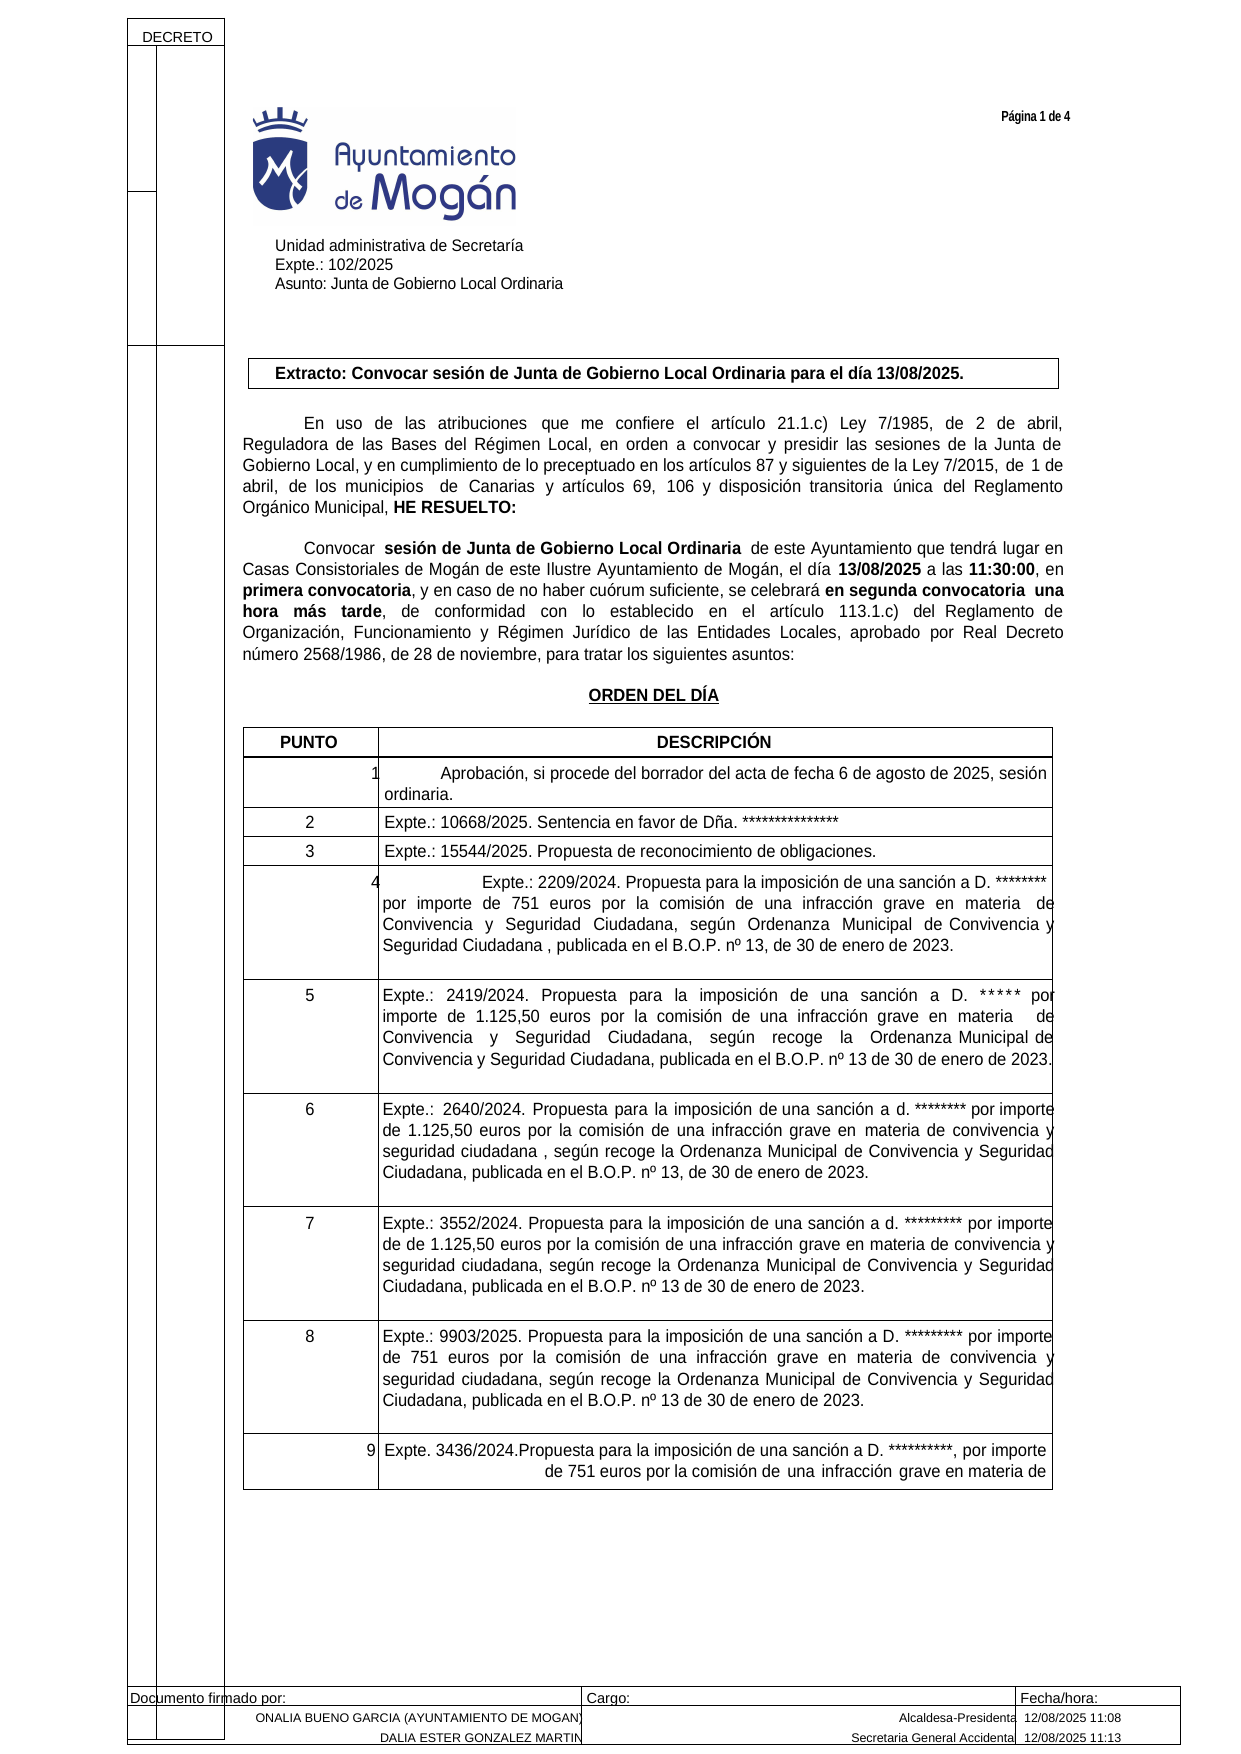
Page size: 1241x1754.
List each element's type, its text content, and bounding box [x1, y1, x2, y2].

table_cell 7 [244, 1207, 378, 1320]
text [1059, 363, 1188, 383]
table_cell [157, 46, 224, 345]
table_header Cargo: [582, 1687, 1015, 1704]
table_cell 2 [244, 808, 378, 836]
text Página 1 de 4 [1001, 108, 1188, 124]
table_cell 8 [244, 1321, 378, 1433]
table_cell 9 [244, 1434, 378, 1489]
table_header Documento firmado por: [128, 1687, 581, 1704]
table_cell 1 [244, 758, 378, 807]
table_cell Expte.: 2419/2024. Propuesta para la imposición de una sanción a D. ***** por importe de 1.125,50 euros por la comisión de una infracción grave en materia de Convivencia y Seguridad Ciudadana, según recoge la Ordenanza Municipal de Convivencia y Seguridad Ciudadana, publicada en el B.O.P. nº 13 de 30 de enero de 2023. [379, 980, 1052, 1092]
table_cell Expte.: 9903/2025. Propuesta para la imposición de una sanción a D. ********* por importe de 751 euros por la comisión de una infracción grave en materia de convivencia y seguridad ciudadana, según recoge la Ordenanza Municipal de Convivencia y Seguridad Ciudadana, publicada en el B.O.P. nº 13 de 30 de enero de 2023. [379, 1321, 1052, 1433]
table_cell 12/08/2025 11:08 12/08/2025 11:13 [1016, 1706, 1180, 1744]
table_cell 5 [244, 980, 378, 1092]
table_header DESCRIPCIÓN [379, 728, 1052, 756]
table_cell Expte. 3436/2024.Propuesta para la imposición de una sanción a D. **********, por importe de 751 euros por la comisión de una infracción grave en materia de [379, 1434, 1052, 1489]
text Asunto: Junta de Gobierno Local Ordinaria [275, 274, 1188, 293]
text En uso de las atribuciones que me confiere el artículo 21.1.c) Ley 7/1985, de 2 de abril, Reguladora de las Bases del Régimen Local, en orden a convocar y presidir las sesiones de la Junta de Gobierno Local, y en cumplimiento de lo preceptuado en los artículos 87 y siguientes de la Ley 7/2015, de 1 de abril, de los municipios de Canarias y artículos 69, 106 y disposición transitoria única del Reglamento Orgánico Municipal, HE RESUELTO: [242, 412, 1063, 518]
table_cell Expte.: 2640/2024. Propuesta para la imposición de una sanción a d. ******** por importe de 1.125,50 euros por la comisión de una infracción grave en materia de convivencia y seguridad ciudadana , según recoge la Ordenanza Municipal de Convivencia y Seguridad Ciudadana, publicada en el B.O.P. nº 13, de 30 de enero de 2023. [379, 1094, 1052, 1206]
table_header DECRETO [128, 19, 224, 45]
table_cell 3 [244, 837, 378, 865]
table_cell Expte.: 3552/2024. Propuesta para la imposición de una sanción a d. ********* por importe de de 1.125,50 euros por la comisión de una infracción grave en materia de convivencia y seguridad ciudadana, según recoge la Ordenanza Municipal de Convivencia y Seguridad Ciudadana, publicada en el B.O.P. nº 13 de 30 de enero de 2023. [379, 1207, 1052, 1320]
text Convocar sesión de Junta de Gobierno Local Ordinaria de este Ayuntamiento que tendrá lugar en Casas Consistoriales de Mogán de este Ilustre Ayuntamiento de Mogán, el día 13/08/2025 a las 11:30:00, en primera convocatoria, y en caso de no haber cuórum suficiente, se celebrará en segunda convocatoria una hora más tarde, de conformidad con lo establecido en el artículo 113.1.c) del Reglamento de Organización, Funcionamiento y Régimen Jurídico de las Entidades Locales, aprobado por Real Decreto número 2568/1986, de 28 de noviembre, para tratar los siguientes asuntos: [242, 538, 1064, 664]
text Extracto: Convocar sesión de Junta de Gobierno Local Ordinaria para el día 13/08/2025. [275, 363, 1058, 383]
table_cell Expte.: 10668/2025. Sentencia en favor de Dña. *************** [379, 808, 1052, 836]
table_cell ONALIA BUENO GARCIA (AYUNTAMIENTO DE MOGAN) DALIA ESTER GONZALEZ MARTIN [128, 1706, 581, 1744]
table_header Fecha/hora: [1016, 1687, 1180, 1704]
table_cell Alcaldesa-Presidenta Secretaria General Accidental [582, 1706, 1015, 1744]
table_header PUNTO [244, 728, 378, 756]
table_cell Expte.: 2209/2024. Propuesta para la imposición de una sanción a D. ******** por importe de 751 euros por la comisión de una infracción grave en materia de Convivencia y Seguridad Ciudadana, según Ordenanza Municipal de Convivencia y Seguridad Ciudadana , publicada en el B.O.P. nº 13, de 30 de enero de 2023. [379, 866, 1052, 979]
text ORDEN DEL DÍA [571, 685, 719, 706]
table_cell [128, 46, 156, 191]
table_cell [128, 346, 156, 1686]
table_cell [128, 192, 156, 345]
table_cell 4 [244, 866, 378, 979]
table_cell 6 [244, 1094, 378, 1206]
table_cell [157, 346, 224, 1686]
table_cell Expte.: 15544/2025. Propuesta de reconocimiento de obligaciones. [379, 837, 1052, 865]
table_cell Aprobación, si procede del borrador del acta de fecha 6 de agosto de 2025, sesión ordinaria. [379, 758, 1052, 807]
picture [252, 107, 516, 226]
text Unidad administrativa de Secretaría Expte.: 102/2025 [275, 236, 687, 274]
